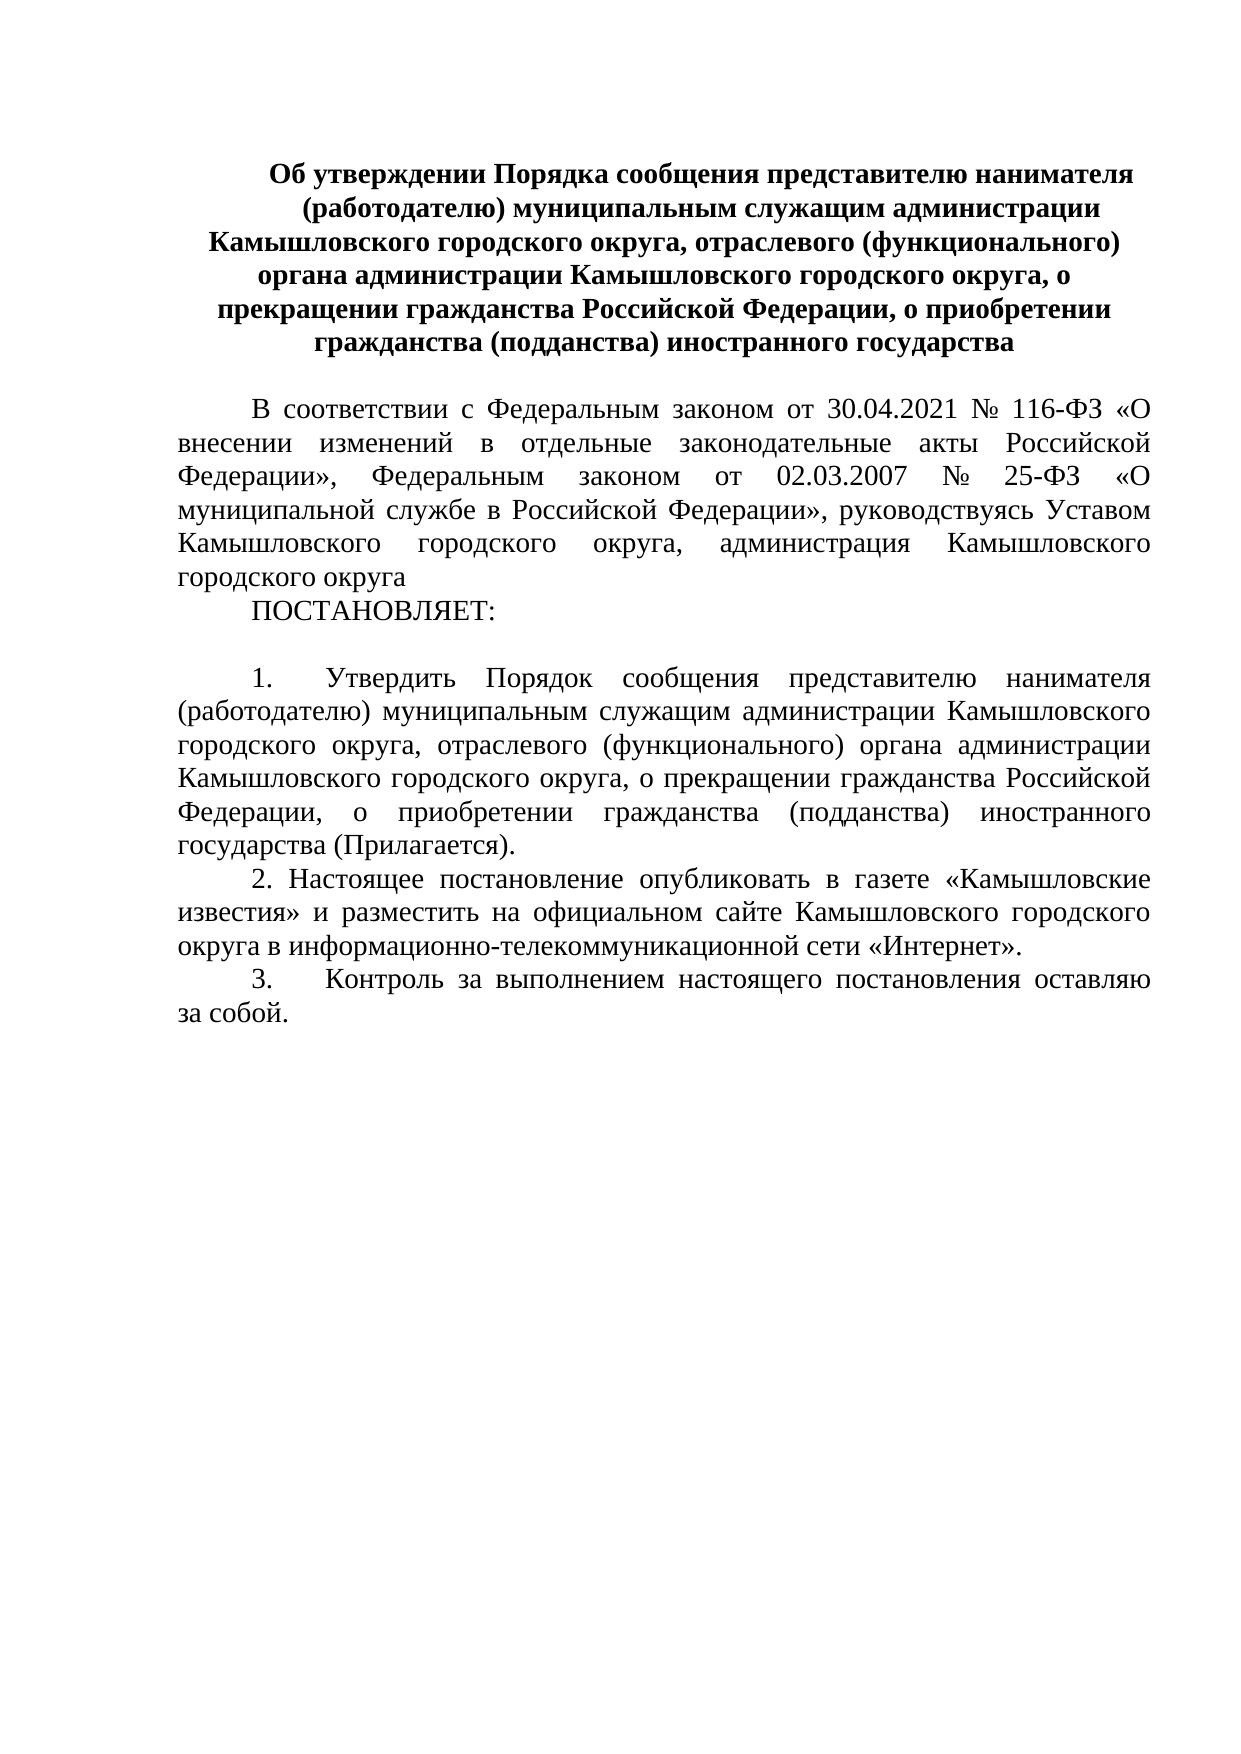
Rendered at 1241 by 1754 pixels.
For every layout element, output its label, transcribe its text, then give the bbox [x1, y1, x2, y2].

text Об утверждении Порядка сообщения представителю нанимателя [177, 157, 1152, 190]
text ПОСТАНОВЛЯЕТ: [177, 593, 1152, 626]
text (работодателю) муниципальным служащим администрации Камышловского городского округа, отраслевого (функционального) органа администрации Камышловского городского округа, о прекращении гражданства Российской Федерации, о приобретении гражданства (подданства) иностранного государства [177, 190, 1152, 358]
text 2. Настоящее постановление опубликовать в газете «Камышловские известия» и разместить на официальном сайте Камышловского городского округа в информационно-телекоммуникационной сети «Интернет». [177, 861, 1152, 962]
text В соответствии с Федеральным законом от 30.04.2021 № 116-ФЗ «О внесении изменений в отдельные законодательные акты Российской Федерации», Федеральным законом от 02.03.2007 № 25-ФЗ «О муниципальной службе в Российской Федерации», руководствуясь Уставом Камышловского городского округа, администрация Камышловского городского округа [177, 391, 1152, 593]
text 1. Утвердить Порядок сообщения представителю нанимателя (работодателю) муниципальным служащим администрации Камышловского городского округа, отраслевого (функционального) органа администрации Камышловского городского округа, о прекращении гражданства Российской Федерации, о приобретении гражданства (подданства) иностранного государства (Прилагается). [177, 660, 1152, 861]
text 3. Контроль за выполнением настоящего постановления оставляю за собой. [177, 962, 1152, 1029]
